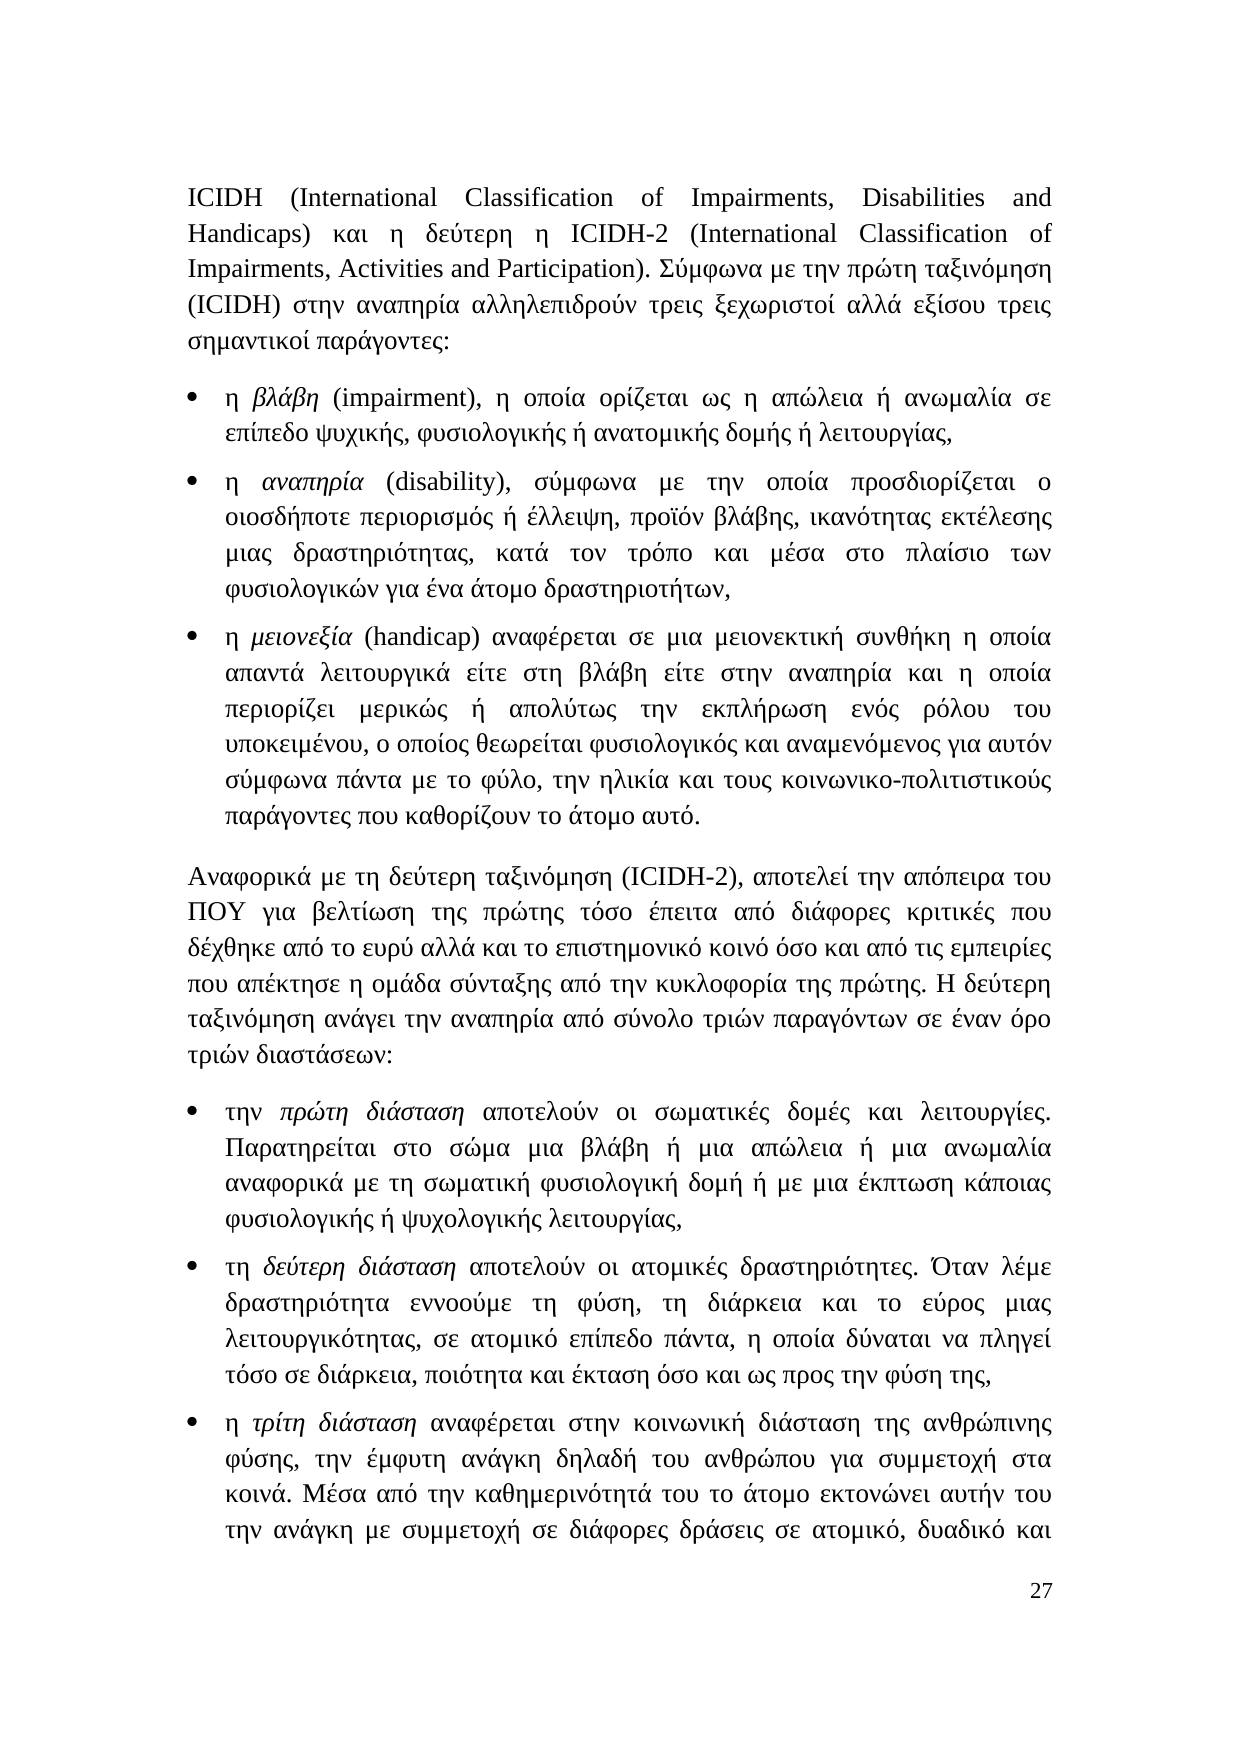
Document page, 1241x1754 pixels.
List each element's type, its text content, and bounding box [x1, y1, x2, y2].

list η μειονεξία (handicap) αναφέρεται σε μια μειονεκτική συνθήκη η οποία απαντά λειτουργικά είτε στη βλάβη είτε στην αναπηρία και η οποία περιορίζει μερικώς ή απολύτως την εκπλήρωση ενός ρόλου του υποκειμένου, ο οποίος θεωρείται φυσιολογικός και αναμενόμενος για αυτόν σύμφωνα πάντα με το φύλο, την ηλικία και τους κοινωνικο-πολιτιστικούς παράγοντες που καθορίζουν το άτομο αυτό. [187, 620, 1053, 830]
list τη δεύτερη διάσταση αποτελούν οι ατομικές δραστηριότητες. Όταν λέμε δραστηριότητα εννοούμε τη φύση, τη διάρκεια και το εύρος μιας λειτουργικότητας, σε ατομικό επίπεδο πάντα, η οποία δύναται να πληγεί τόσο σε διάρκεια, ποιότητα και έκταση όσο και ως προς την φύση της, [187, 1250, 1053, 1389]
list η τρίτη διάσταση αναφέρεται στην κοινωνική διάσταση της ανθρώπινης φύσης, την έμφυτη ανάγκη δηλαδή του ανθρώπου για συμμετοχή στα κοινά. Μέσα από την καθημερινότητά του το άτομο εκτονώνει αυτήν του την ανάγκη με συμμετοχή σε διάφορες δράσεις σε ατομικό, δυαδικό και [187, 1406, 1053, 1544]
list η αναπηρία (disability), σύμφωνα με την οποία προσδιορίζεται ο οιοσδήποτε περιορισμός ή έλλειψη, προϊόν βλάβης, ικανότητας εκτέλεσης μιας δραστηριότητας, κατά τον τρόπο και μέσα στο πλαίσιο των φυσιολογικών για ένα άτομο δραστηριοτήτων, [187, 465, 1053, 603]
text ICIDH (International Classification of Impairments, Disabilities and Handicaps) και η δεύτερη η ICIDH-2 (International Classification of Impairments, Activities and Participation). Σύμφωνα με την πρώτη ταξινόμηση (ICIDH) στην αναπηρία αλληλεπιδρούν τρεις ξεχωριστοί αλλά εξίσου τρεις σημαντικοί παράγοντες: [187, 181, 1053, 355]
list η βλάβη (impairment), η οποία ορίζεται ως η απώλεια ή ανωμαλία σε επίπεδο ψυχικής, φυσιολογικής ή ανατομικής δομής ή λειτουργίας, [187, 381, 1053, 448]
text Αναφορικά με τη δεύτερη ταξινόμηση (ICIDH-2), αποτελεί την απόπειρα του ΠΟΥ για βελτίωση της πρώτης τόσο έπειτα από διάφορες κριτικές που δέχθηκε από το ευρύ αλλά και το επιστημονικό κοινό όσο και από τις εμπειρίες που απέκτησε η ομάδα σύνταξης από την κυκλοφορία της πρώτης. Η δεύτερη ταξινόμηση ανάγει την αναπηρία από σύνολο τριών παραγόντων σε έναν όρο τριών διαστάσεων: [187, 860, 1053, 1069]
list την πρώτη διάσταση αποτελούν οι σωματικές δομές και λειτουργίες. Παρατηρείται στο σώμα μια βλάβη ή μια απώλεια ή μια ανωμαλία αναφορικά με τη σωματική φυσιολογική δομή ή με μια έκπτωση κάποιας φυσιολογικής ή ψυχολογικής λειτουργίας, [187, 1095, 1053, 1233]
